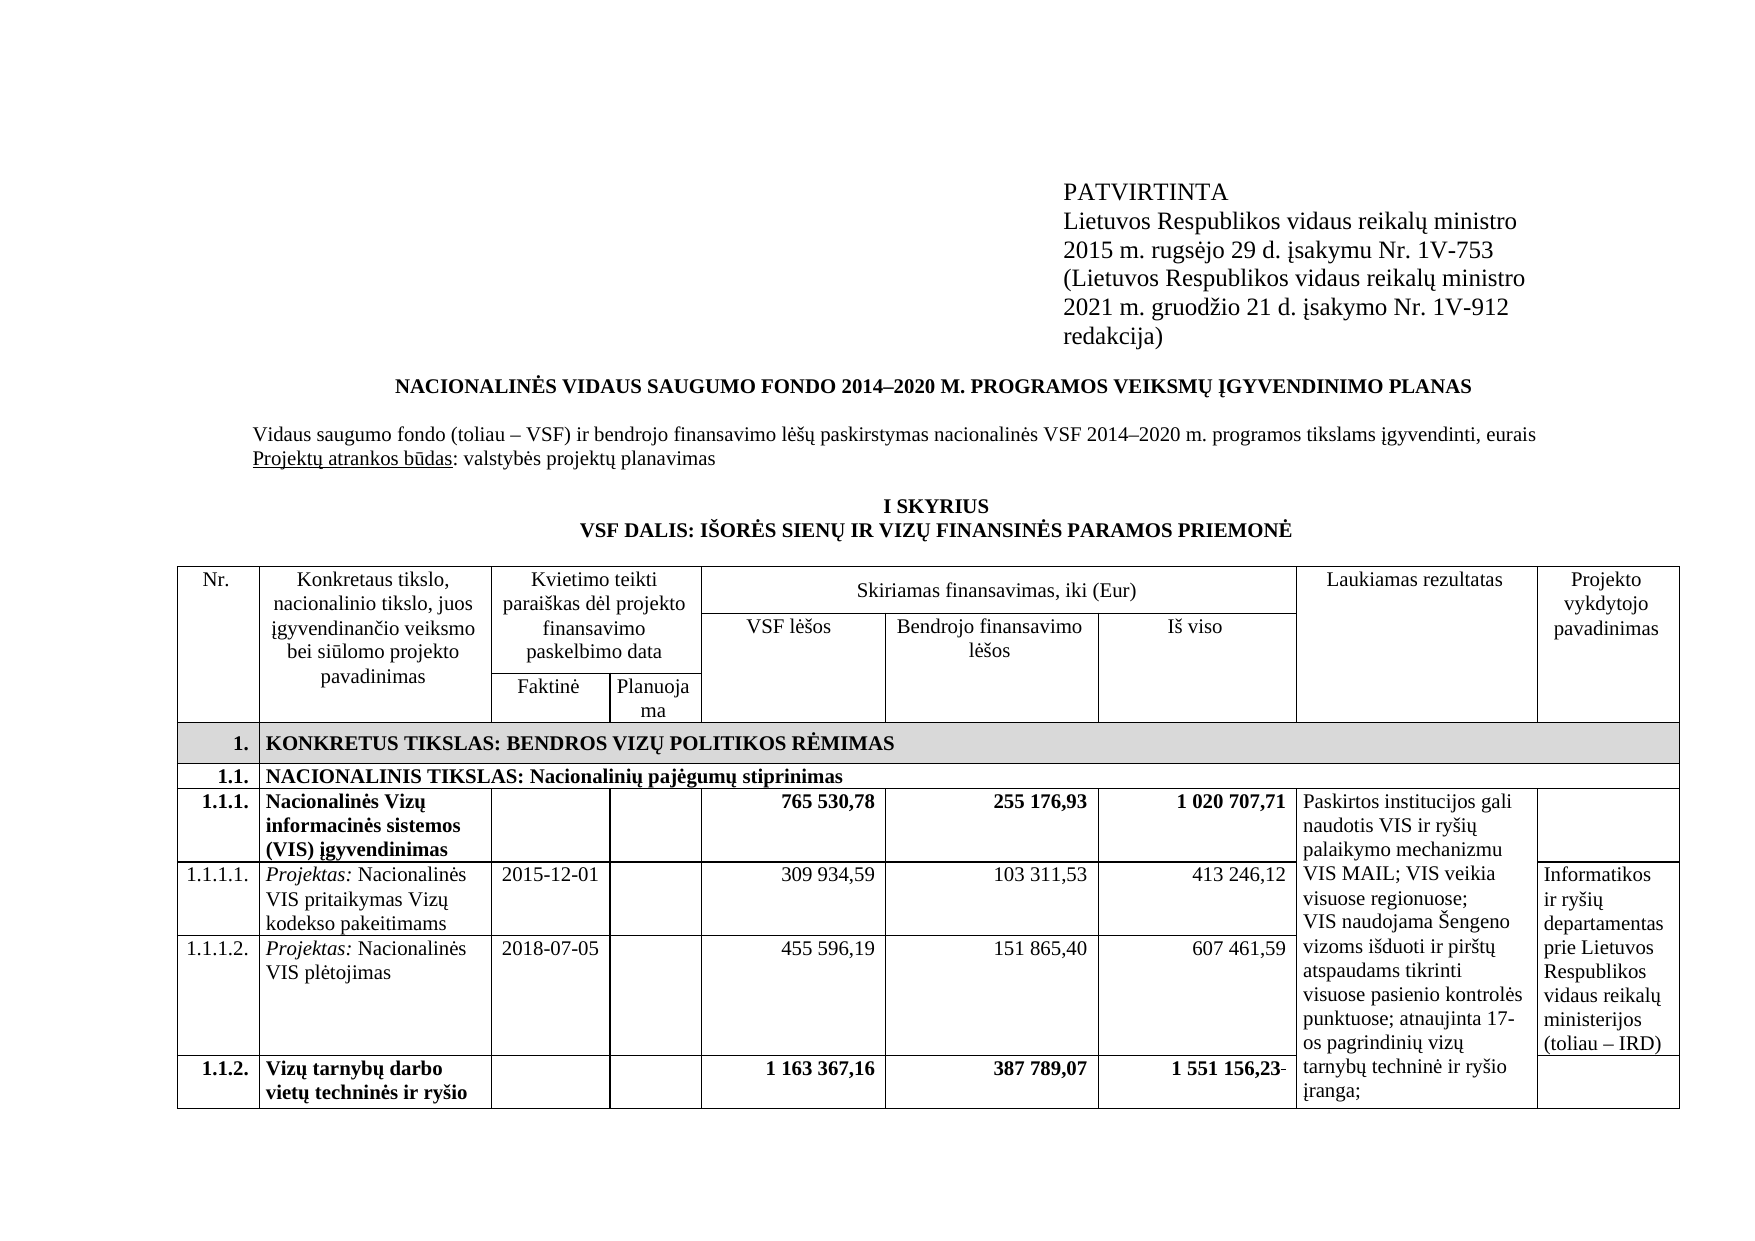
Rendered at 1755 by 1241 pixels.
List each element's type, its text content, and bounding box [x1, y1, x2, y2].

table_cell [1538, 1056, 1679, 1107]
table_cell 103 311,53 [886, 863, 1098, 934]
table_cell 1.1.1.1. [178, 863, 259, 934]
table_cell 151 865,40 [886, 936, 1098, 1055]
text Lietuvos Respublikos vidaus reikalų ministro [177, 206, 1695, 235]
table_cell Paskirtos institucijos gali naudotis VIS ir ryšių palaikymo mechanizmu VIS MAIL; VIS veikia visuose regionuose; VIS naudojama Šengeno vizoms išduoti ir pirštų atspaudams tikrinti visuose pasienio kontrolės punktuose; atnaujinta 17-os pagrindinių vizų tarnybų techninė ir ryšio įranga; [1297, 789, 1537, 1107]
table_cell 607 461,59 [1099, 936, 1296, 1055]
table_cell Bendrojo finansavimo lėšos [886, 614, 1098, 722]
text 2021 m. gruodžio 21 d. įsakymo Nr. 1V-912 [177, 292, 1695, 321]
table_cell 387 789,07 [886, 1056, 1098, 1107]
table_cell Informatikos ir ryšių departamentas prie Lietuvos Respublikos vidaus reikalų ministerijos (toliau – IRD) [1538, 863, 1679, 1055]
table_cell NACIONALINIS TIKSLAS: Nacionalinių pajėgumų stiprinimas [260, 764, 1679, 788]
table_cell 455 596,19 [702, 936, 885, 1055]
text VSF DALIS: IŠORĖS SIENŲ IR VIZŲ FINANSINĖS PARAMOS PRIEMONĖ [177, 518, 1695, 542]
table_cell 1.1.2. [178, 1056, 259, 1107]
table_header Kvietimo teikti paraiškas dėl projekto finansavimo paskelbimo data [492, 567, 701, 672]
table_header Konkretaus tikslo, nacionalinio tikslo, juos įgyvendinančio veiksmo bei siūlomo projekto pavadinimas [260, 567, 491, 722]
text Projektų atrankos būdas: valstybės projektų planavimas [177, 446, 1695, 470]
table_cell Projektas: Nacionalinės VIS plėtojimas [260, 936, 491, 1055]
table_cell 2015-12-01 [492, 863, 609, 934]
table_cell [611, 1056, 701, 1107]
table_cell 309 934,59 [702, 863, 885, 934]
table_cell 2018-07-05 [492, 936, 609, 1055]
table_cell Projektas: Nacionalinės VIS pritaikymas Vizų kodekso pakeitimams [260, 863, 491, 934]
table_header Laukiamas rezultatas [1297, 567, 1537, 722]
table_header Projekto vykdytojo pavadinimas [1538, 567, 1679, 722]
table_cell [492, 1056, 609, 1107]
table_cell 1.1.1.2. [178, 936, 259, 1055]
text I SKYRIUS [177, 494, 1695, 518]
table_cell KONKRETUS TIKSLAS: BENDROS VIZŲ POLITIKOS RĖMIMAS [260, 723, 1679, 763]
table_header Skiriamas finansavimas, iki (Eur) [702, 567, 1296, 612]
text PATVIRTINTA [177, 177, 1695, 206]
table_cell Nacionalinės Vizų informacinės sistemos (VIS) įgyvendinimas [260, 789, 491, 861]
table_cell 765 530,78 [702, 789, 885, 861]
table_header Nr. [178, 567, 259, 722]
text Vidaus saugumo fondo (toliau – VSF) ir bendrojo finansavimo lėšų paskirstymas nacionalinės VSF 2014–2020 m. programos tikslams įgyvendinti, eurais [177, 422, 1695, 446]
table_cell 1 551 156,23 [1099, 1056, 1296, 1107]
text redakcija) [177, 321, 1695, 350]
table_cell Planuojama [611, 674, 701, 722]
table_cell 1.1.1. [178, 789, 259, 861]
table_cell 1. [178, 723, 259, 763]
table_cell 255 176,93 [886, 789, 1098, 861]
table_cell Vizų tarnybų darbo vietų techninės ir ryšio [260, 1056, 491, 1107]
text NACIONALINĖS VIDAUS SAUGUMO FONDO 2014–2020 M. PROGRAMOS VEIKSMŲ ĮGYVENDINIMO PLANAS [177, 374, 1695, 398]
table_cell [492, 789, 609, 861]
table_cell 1.1. [178, 764, 259, 788]
table_cell Iš viso [1099, 614, 1296, 722]
table_cell VSF lėšos [702, 614, 885, 722]
table_cell [611, 936, 701, 1055]
table_cell 1 163 367,16 [702, 1056, 885, 1107]
text 2015 m. rugsėjo 29 d. įsakymu Nr. 1V-753 [177, 235, 1695, 263]
table_cell Faktinė [492, 674, 609, 722]
table_cell [611, 789, 701, 861]
table_cell 413 246,12 [1099, 863, 1296, 934]
text (Lietuvos Respublikos vidaus reikalų ministro [177, 263, 1695, 292]
table_cell 1 020 707,71 [1099, 789, 1296, 861]
table_cell [1538, 789, 1679, 861]
table_cell [611, 863, 701, 934]
